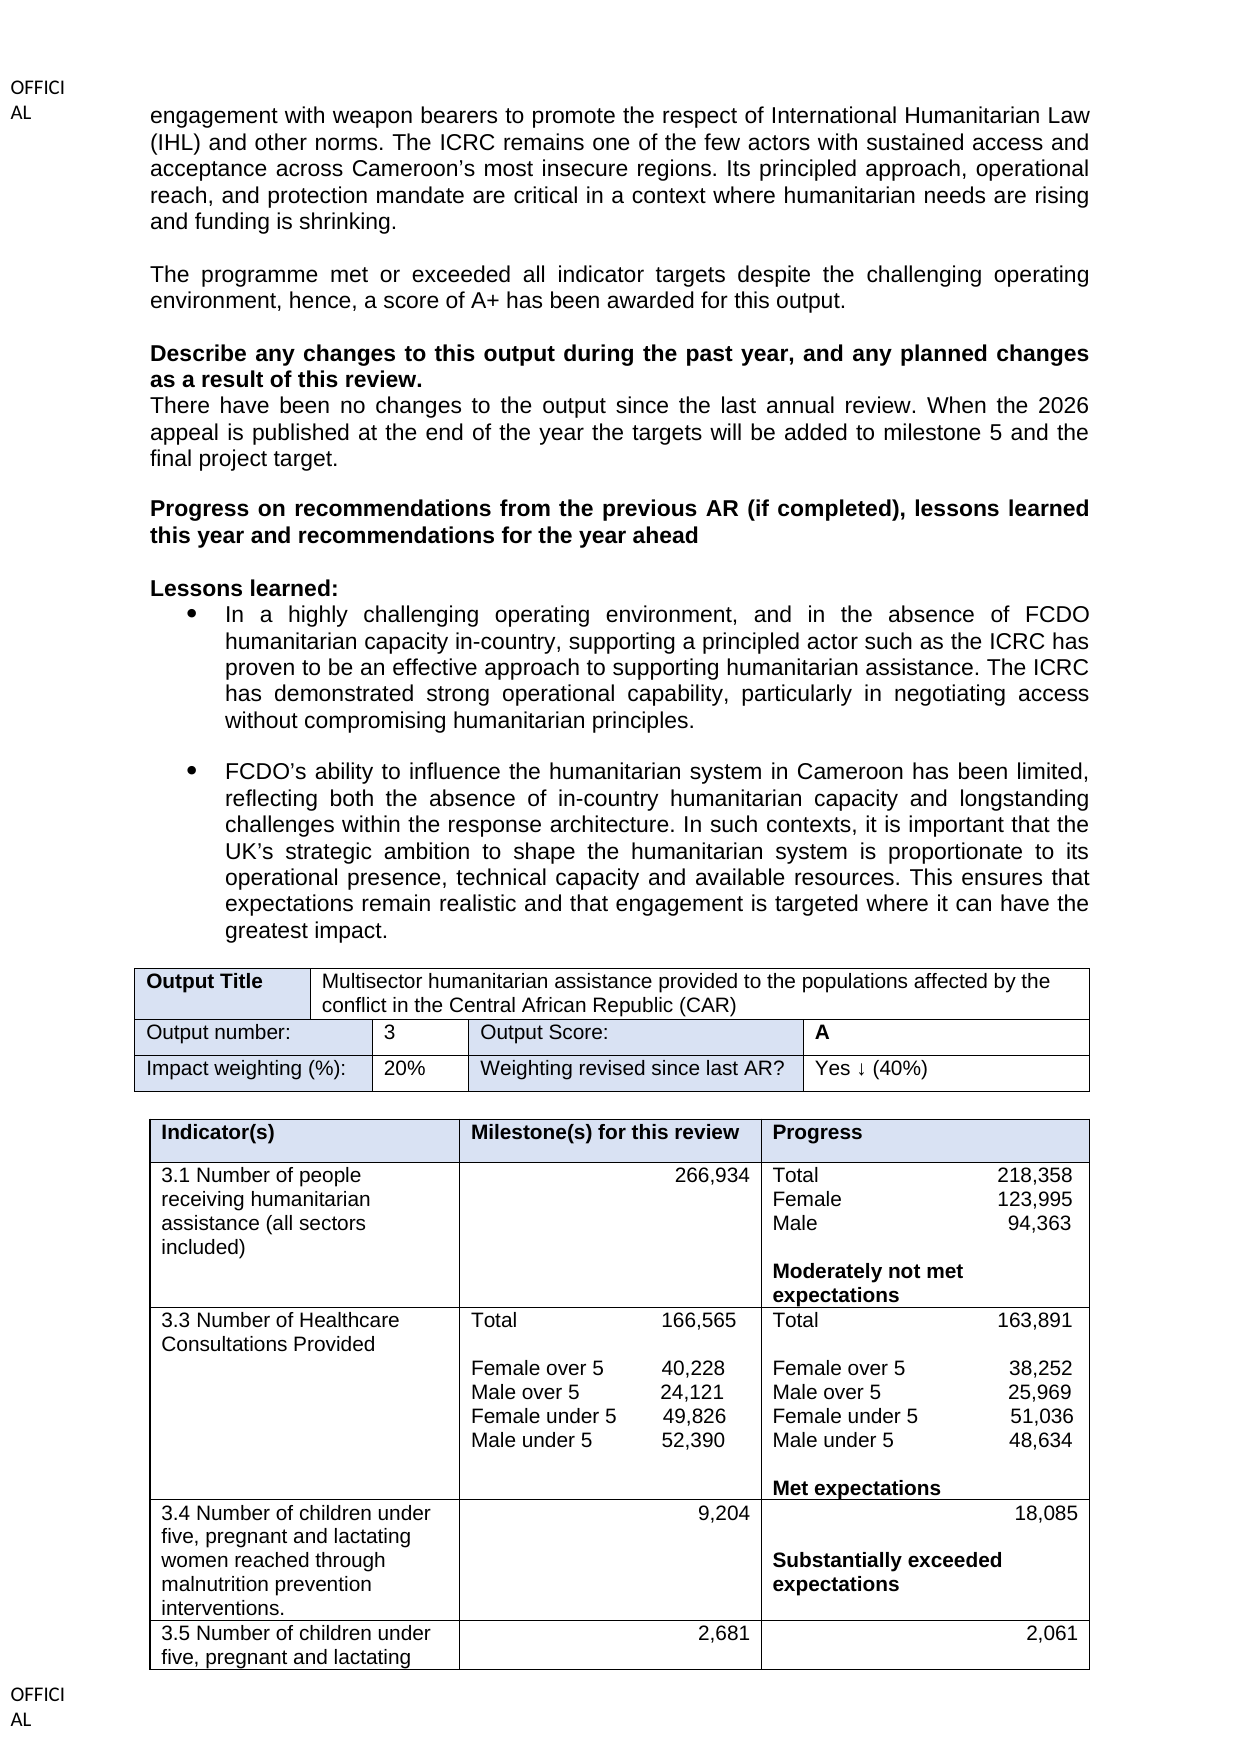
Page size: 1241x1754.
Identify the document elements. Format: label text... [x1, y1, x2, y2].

table_cell Total 163,891 Female over 5 38,252 Male over 5 25,969 Female under 5 51,036 Male under 5 48,634 Met expectations [762, 1308, 1089, 1499]
table_cell 9,204 [460, 1500, 761, 1620]
text Progress on recommendations from the previous AR (if completed), lessons learned this year and recommendations for the year ahead [150, 495, 1090, 548]
table_header Multisector humanitarian assistance provided to the populations affected by the conflict in the Central African Republic (CAR) [311, 969, 1089, 1019]
table_cell Yes ↓ (40%) [804, 1056, 1089, 1091]
list In a highly challenging operating environment, and in the absence of FCDO humanitarian capacity in-country, supporting a principled actor such as the ICRC has proven to be an effective approach to supporting humanitarian assistance. The ICRC has demonstrated strong operational capability, particularly in negotiating access without compromising humanitarian principles. [187, 601, 1090, 733]
table_cell 18,085 Substantially exceeded expectations [762, 1500, 1089, 1620]
table_cell 3.5 Number of children under five, pregnant and lactating [151, 1621, 459, 1669]
text Describe any changes to this output during the past year, and any planned changes as a result of this review. [150, 340, 1090, 392]
table_header Output Title [135, 969, 310, 1019]
table_cell Weighting revised since last AR? [469, 1056, 803, 1091]
table_cell Impact weighting (%): [135, 1056, 372, 1091]
table_cell 3.4 Number of children under five, pregnant and lactating women reached through malnutrition prevention interventions. [151, 1500, 459, 1620]
table_cell 2,681 [460, 1621, 761, 1669]
table_cell Total 166,565 Female over 5 40,228 Male over 5 24,121 Female under 5 49,826 Male under 5 52,390 [460, 1308, 761, 1499]
table_cell A [804, 1020, 1089, 1055]
table_cell 20% [373, 1056, 468, 1091]
table_cell Total 218,358 Female 123,995 Male 94,363 Moderately not met expectations [762, 1163, 1089, 1307]
table_cell 266,934 [460, 1163, 761, 1307]
table_cell 3 [373, 1020, 468, 1055]
text There have been no changes to the output since the last annual review. When the 2026 appeal is published at the end of the year the targets will be added to milestone 5 and the final project target. [150, 392, 1090, 471]
list FCDO’s ability to influence the humanitarian system in Cameroon has been limited, reflecting both the absence of in-country humanitarian capacity and longstanding challenges within the response architecture. In such contexts, it is important that the UK’s strategic ambition to shape the humanitarian system is proportionate to its operational presence, technical capacity and available resources. This ensures that expectations remain realistic and that engagement is targeted where it can have the greatest impact. [187, 758, 1090, 943]
table_header Progress [762, 1120, 1089, 1162]
table_cell Output number: [135, 1020, 372, 1055]
table_header Milestone(s) for this review [460, 1120, 761, 1162]
text engagement with weapon bearers to promote the respect of International Humanitarian Law (IHL) and other norms. The ICRC remains one of the few actors with sustained access and acceptance across Cameroon’s most insecure regions. Its principled approach, operational reach, and protection mandate are critical in a context where humanitarian needs are rising and funding is shrinking. [150, 102, 1090, 234]
table_header Indicator(s) [151, 1120, 459, 1162]
table_cell 2,061 [762, 1621, 1089, 1669]
table_cell 3.1 Number of people receiving humanitarian assistance (all sectors included) [151, 1163, 459, 1307]
text The programme met or exceeded all indicator targets despite the challenging operating environment, hence, a score of A+ has been awarded for this output. [150, 261, 1090, 313]
table_cell Output Score: [469, 1020, 803, 1055]
table_cell 3.3 Number of Healthcare Consultations Provided [151, 1308, 459, 1499]
text Lessons learned: [150, 574, 1090, 601]
